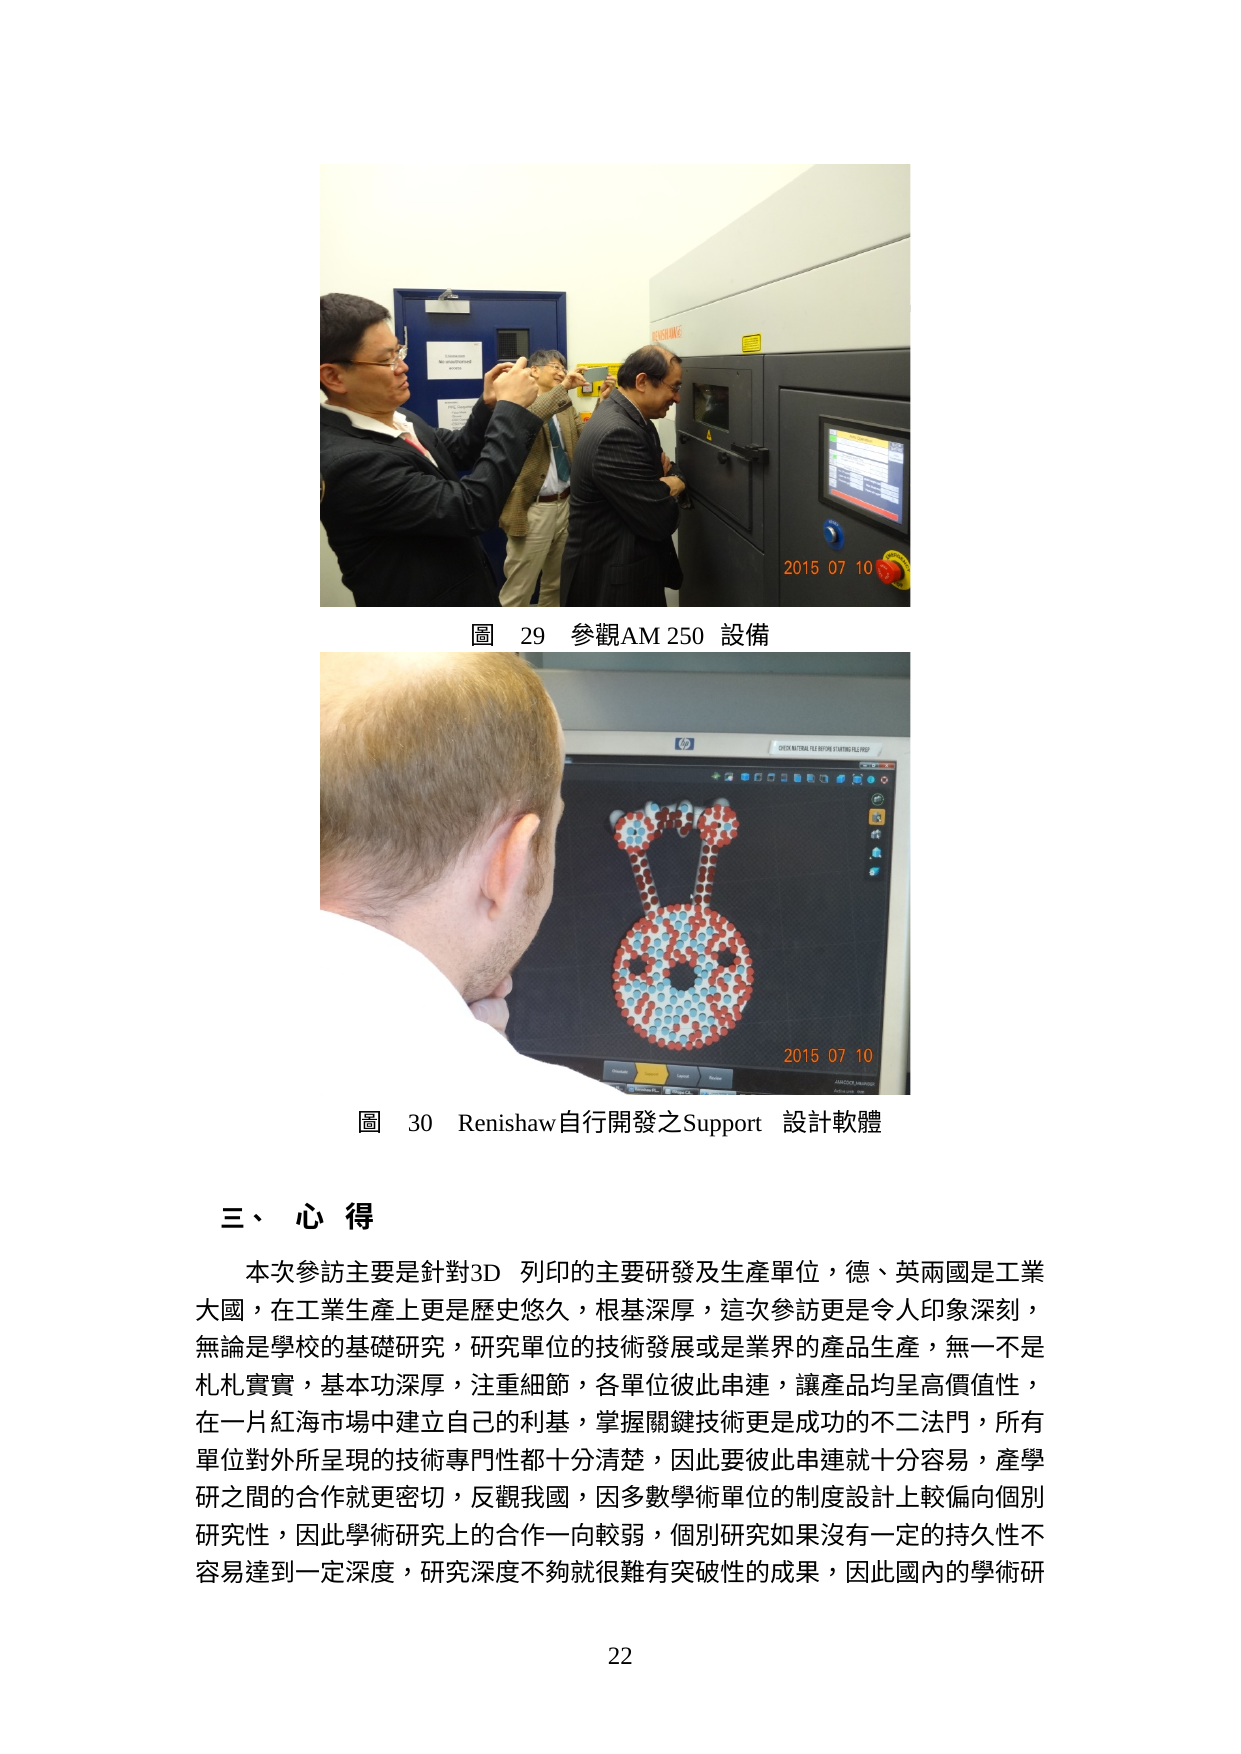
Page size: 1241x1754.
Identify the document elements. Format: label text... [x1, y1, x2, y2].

list 心得 [211, 1177, 1016, 1252]
picture [320, 164, 911, 607]
text 圖 30 Renishaw自行開發之Support設計軟體 [195, 1102, 1045, 1139]
text 本次參訪主要是針對3D 列印的主要研發及生產單位，德、英兩國是工業大國，在工業生產上更是歷史悠久，根基深厚，這次參訪更是令人印象深刻，無論是學校的基礎研究，研究單位的技術發展或是業界的產品生產，無一不是札札實實，基本功深厚，注重細節，各單位彼此串連，讓產品均呈高價值性，在一片紅海市場中建立自己的利基，掌握關鍵技術更是成功的不二法門，所有單位對外所呈現的技術專門性都十分清楚，因此要彼此串連就十分容易，產學研之間的合作就更密切，反觀我國，因多數學術單位的制度設計上較偏向個別研究性，因此學術研究上的合作一向較弱，個別研究如果沒有一定的持久性不容易達到一定深度，研究深度不夠就很難有突破性的成果，因此國內的學術研 [195, 1252, 1045, 1589]
picture [320, 652, 911, 1095]
text 圖 29 參觀AM 250設備 [195, 614, 1045, 652]
